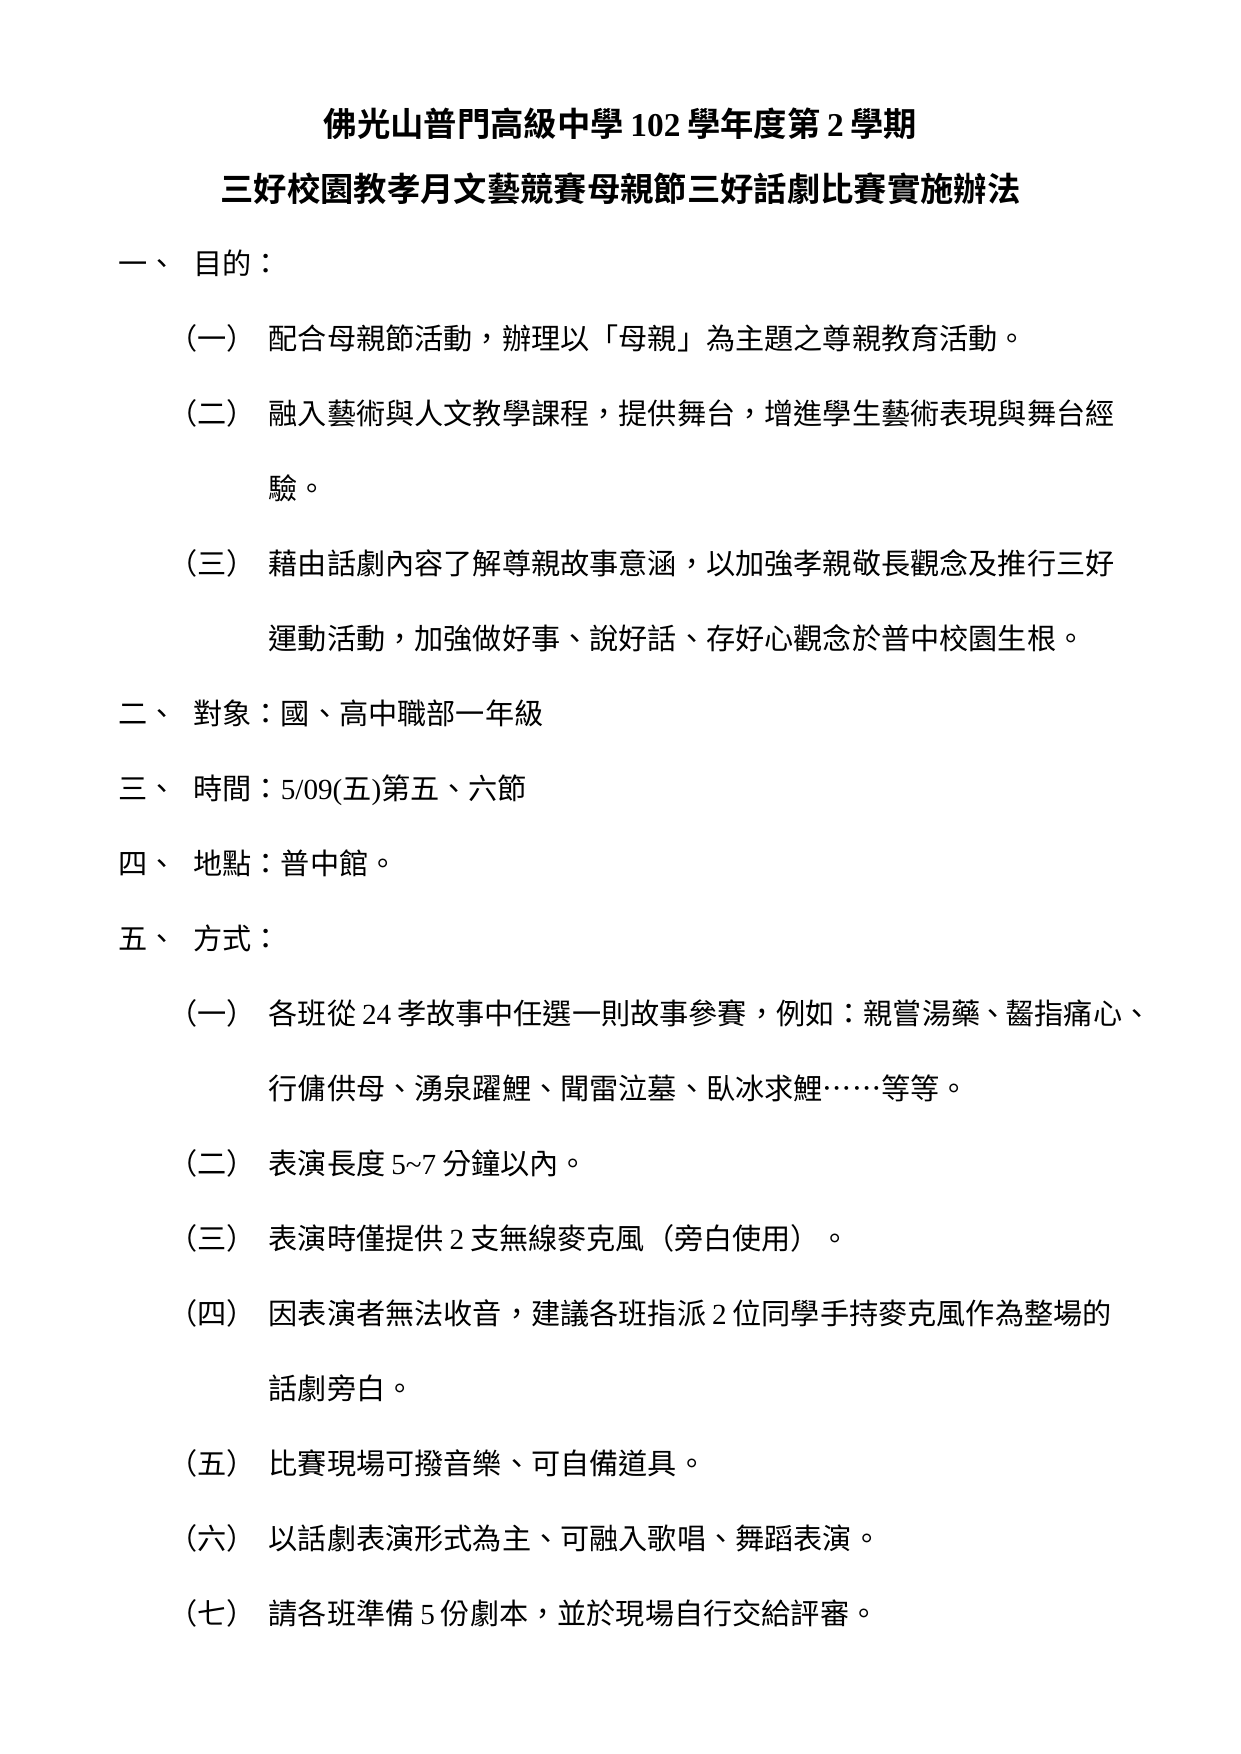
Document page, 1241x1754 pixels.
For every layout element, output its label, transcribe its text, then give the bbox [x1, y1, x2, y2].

list 表演時僅提供2支無線麥克風（旁白使用）。 [168, 1199, 1122, 1274]
list 表演長度5~7分鐘以內。 [168, 1124, 1122, 1199]
list 方式： [118, 899, 1122, 974]
list 時間：5/09(五)第五、六節 [118, 749, 1122, 824]
list 比賽現場可撥音樂、可自備道具。 [168, 1424, 1122, 1499]
list 對象：國、高中職部一年級 [118, 674, 1122, 749]
list 目的： [118, 224, 1122, 299]
list 配合母親節活動，辦理以「母親」為主題之尊親教育活動。 [168, 299, 1122, 374]
list 請各班準備5份劇本，並於現場自行交給評審。 [168, 1574, 1122, 1649]
list 地點：普中館。 [118, 824, 1122, 899]
list 藉由話劇內容了解尊親故事意涵，以加強孝親敬長觀念及推行三好運動活動，加強做好事、說好話、存好心觀念於普中校園生根。 [168, 524, 1122, 674]
list 因表演者無法收音，建議各班指派2位同學手持麥克風作為整場的話劇旁白。 [168, 1274, 1122, 1424]
text 三好校園教孝月文藝競賽母親節三好話劇比賽實施辦法 [118, 149, 1122, 224]
list 以話劇表演形式為主、可融入歌唱、舞蹈表演。 [168, 1499, 1122, 1574]
list 融入藝術與人文教學課程，提供舞台，增進學生藝術表現與舞台經驗。 [168, 374, 1122, 524]
text 佛光山普門高級中學102學年度第2學期 [118, 86, 1122, 149]
list 各班從24孝故事中任選一則故事參賽，例如：親嘗湯藥、齧指痛心、行傭供母、湧泉躍鯉、聞雷泣墓、臥冰求鯉……等等。 [168, 974, 1122, 1124]
